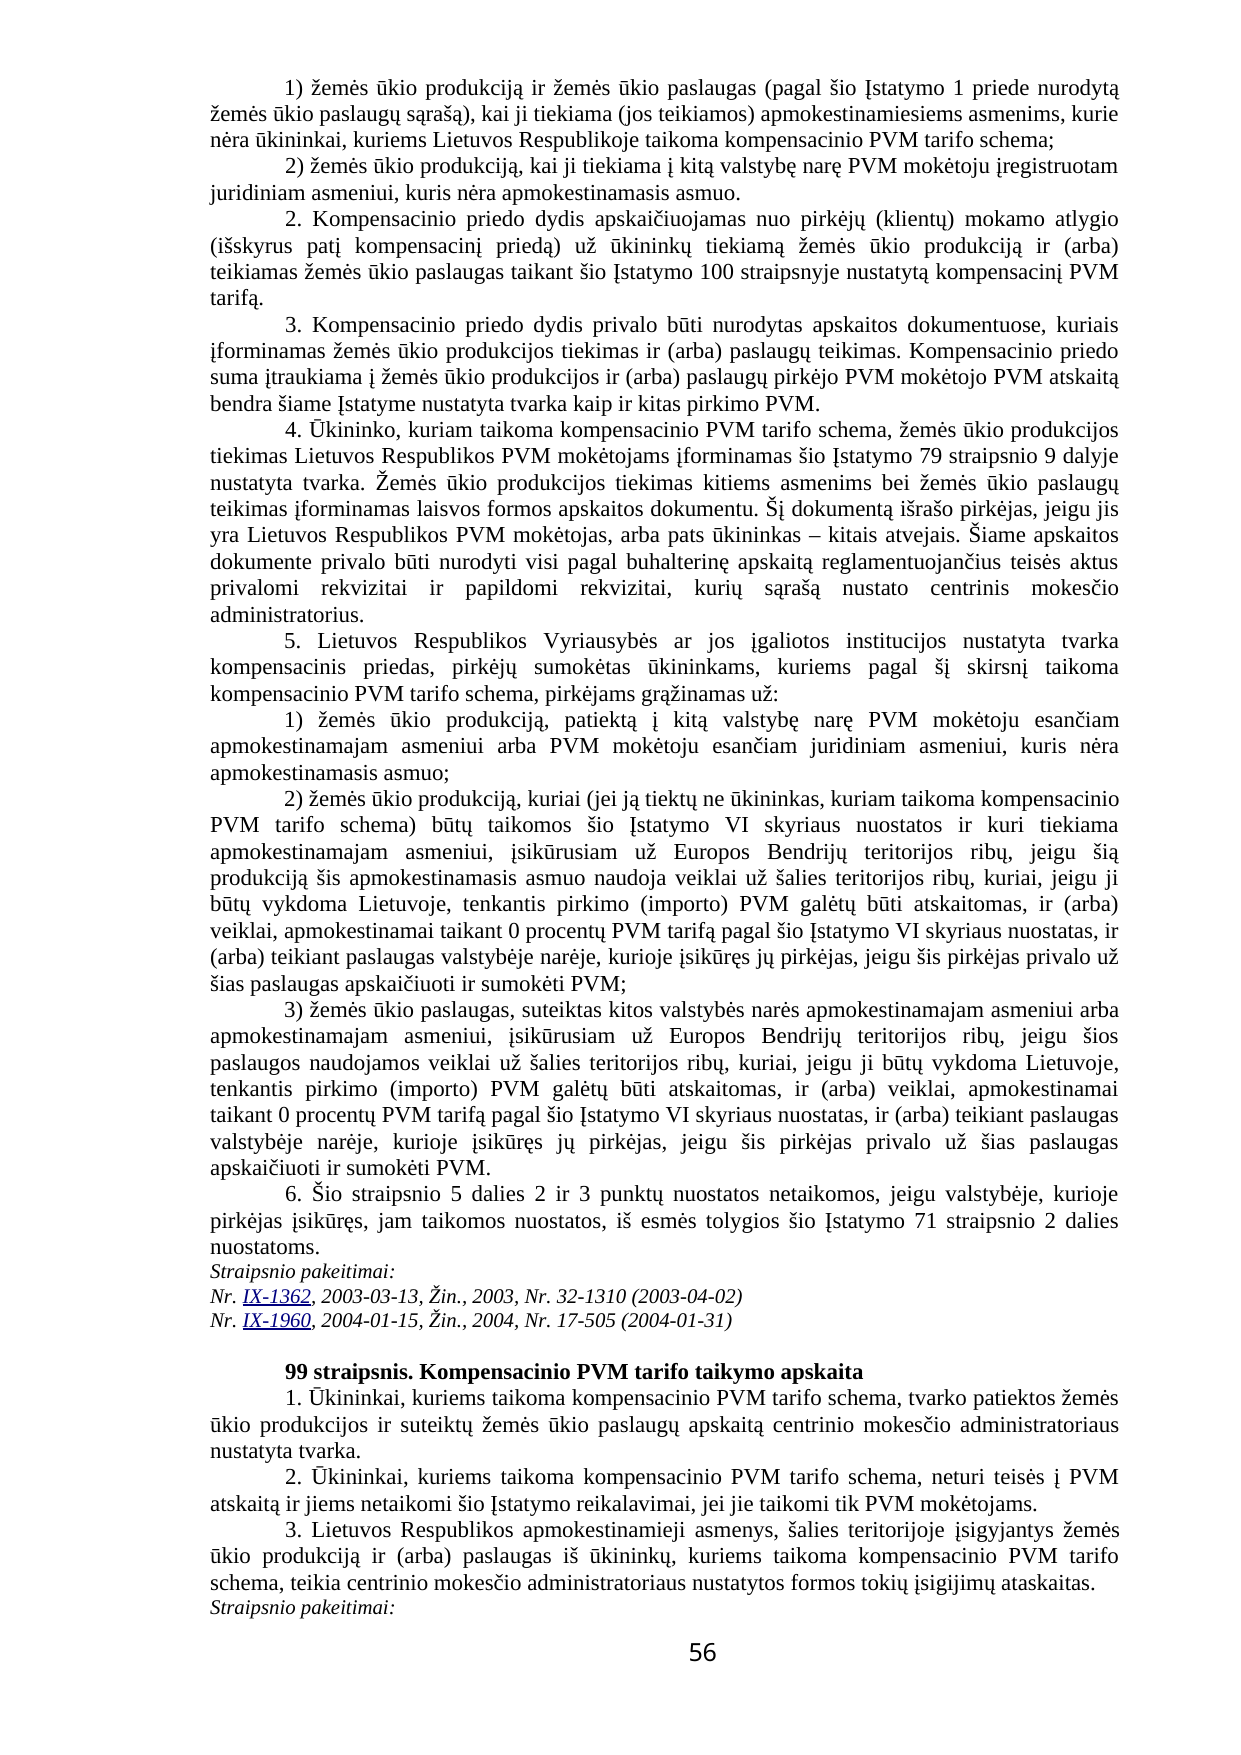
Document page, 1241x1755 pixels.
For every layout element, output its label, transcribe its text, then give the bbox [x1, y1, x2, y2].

text 3. Kompensacinio priedo dydis privalo būti nurodytas apskaitos dokumentuose, kuriais įforminamas žemės ūkio produkcijos tiekimas ir (arba) paslaugų teikimas. Kompensacinio priedo suma įtraukiama į žemės ūkio produkcijos ir (arba) paslaugų pirkėjo PVM mokėtojo PVM atskaitą bendra šiame Įstatyme nustatyta tvarka kaip ir kitas pirkimo PVM. [210, 311, 1120, 416]
text 4. Ūkininko, kuriam taikoma kompensacinio PVM tarifo schema, žemės ūkio produkcijos tiekimas Lietuvos Respublikos PVM mokėtojams įforminamas šio Įstatymo 79 straipsnio 9 dalyje nustatyta tvarka. Žemės ūkio produkcijos tiekimas kitiems asmenims bei žemės ūkio paslaugų teikimas įforminamas laisvos formos apskaitos dokumentu. Šį dokumentą išrašo pirkėjas, jeigu jis yra Lietuvos Respublikos PVM mokėtojas, arba pats ūkininkas – kitais atvejais. Šiame apskaitos dokumente privalo būti nurodyti visi pagal buhalterinę apskaitą reglamentuojančius teisės aktus privalomi rekvizitai ir papildomi rekvizitai, kurių sąrašą nustato centrinis mokesčio administratorius. [210, 416, 1120, 627]
text Nr. IX-1362, 2003-03-13, Žin., 2003, Nr. 32-1310 (2003-04-02) [210, 1283, 1120, 1308]
text Straipsnio pakeitimai: [210, 1259, 1120, 1283]
text 2. Ūkininkai, kuriems taikoma kompensacinio PVM tarifo schema, neturi teisės į PVM atskaitą ir jiems netaikomi šio Įstatymo reikalavimai, jei jie taikomi tik PVM mokėtojams. [210, 1463, 1120, 1516]
text 1) žemės ūkio produkciją ir žemės ūkio paslaugas (pagal šio Įstatymo 1 priede nurodytą žemės ūkio paslaugų sąrašą), kai ji tiekiama (jos teikiamos) apmokestinamiesiems asmenims, kurie nėra ūkininkai, kuriems Lietuvos Respublikoje taikoma kompensacinio PVM tarifo schema; [210, 73, 1120, 153]
text 1) žemės ūkio produkciją, patiektą į kitą valstybę narę PVM mokėtoju esančiam apmokestinamajam asmeniui arba PVM mokėtoju esančiam juridiniam asmeniui, kuris nėra apmokestinamasis asmuo; [210, 706, 1120, 785]
text 3. Lietuvos Respublikos apmokestinamieji asmenys, šalies teritorijoje įsigyjantys žemės ūkio produkciją ir (arba) paslaugas iš ūkininkų, kuriems taikoma kompensacinio PVM tarifo schema, teikia centrinio mokesčio administratoriaus nustatytos formos tokių įsigijimų ataskaitas. [210, 1516, 1120, 1595]
text 1. Ūkininkai, kuriems taikoma kompensacinio PVM tarifo schema, tvarko patiektos žemės ūkio produkcijos ir suteiktų žemės ūkio paslaugų apskaitą centrinio mokesčio administratoriaus nustatyta tvarka. [210, 1384, 1120, 1463]
text 6. Šio straipsnio 5 dalies 2 ir 3 punktų nuostatos netaikomos, jeigu valstybėje, kurioje pirkėjas įsikūręs, jam taikomos nuostatos, iš esmės tolygios šio Įstatymo 71 straipsnio 2 dalies nuostatoms. [210, 1180, 1120, 1259]
text 2) žemės ūkio produkciją, kai ji tiekiama į kitą valstybę narę PVM mokėtoju įregistruotam juridiniam asmeniui, kuris nėra apmokestinamasis asmuo. [210, 153, 1120, 205]
text 2) žemės ūkio produkciją, kuriai (jei ją tiektų ne ūkininkas, kuriam taikoma kompensacinio PVM tarifo schema) būtų taikomos šio Įstatymo VI skyriaus nuostatos ir kuri tiekiama apmokestinamajam asmeniui, įsikūrusiam už Europos Bendrijų teritorijos ribų, jeigu šią produkciją šis apmokestinamasis asmuo naudoja veiklai už šalies teritorijos ribų, kuriai, jeigu ji būtų vykdoma Lietuvoje, tenkantis pirkimo (importo) PVM galėtų būti atskaitomas, ir (arba) veiklai, apmokestinamai taikant 0 procentų PVM tarifą pagal šio Įstatymo VI skyriaus nuostatas, ir (arba) teikiant paslaugas valstybėje narėje, kurioje įsikūręs jų pirkėjas, jeigu šis pirkėjas privalo už šias paslaugas apskaičiuoti ir sumokėti PVM; [210, 785, 1120, 996]
text 99 straipsnis. Kompensacinio PVM tarifo taikymo apskaita [210, 1358, 1120, 1384]
text Straipsnio pakeitimai: [210, 1595, 1120, 1619]
text 5. Lietuvos Respublikos Vyriausybės ar jos įgaliotos institucijos nustatyta tvarka kompensacinis priedas, pirkėjų sumokėtas ūkininkams, kuriems pagal šį skirsnį taikoma kompensacinio PVM tarifo schema, pirkėjams grąžinamas už: [210, 627, 1120, 706]
text 2. Kompensacinio priedo dydis apskaičiuojamas nuo pirkėjų (klientų) mokamo atlygio (išskyrus patį kompensacinį priedą) už ūkininkų tiekiamą žemės ūkio produkciją ir (arba) teikiamas žemės ūkio paslaugas taikant šio Įstatymo 100 straipsnyje nustatytą kompensacinį PVM tarifą. [210, 205, 1120, 311]
text 3) žemės ūkio paslaugas, suteiktas kitos valstybės narės apmokestinamajam asmeniui arba apmokestinamajam asmeniui, įsikūrusiam už Europos Bendrijų teritorijos ribų, jeigu šios paslaugos naudojamos veiklai už šalies teritorijos ribų, kuriai, jeigu ji būtų vykdoma Lietuvoje, tenkantis pirkimo (importo) PVM galėtų būti atskaitomas, ir (arba) veiklai, apmokestinamai taikant 0 procentų PVM tarifą pagal šio Įstatymo VI skyriaus nuostatas, ir (arba) teikiant paslaugas valstybėje narėje, kurioje įsikūręs jų pirkėjas, jeigu šis pirkėjas privalo už šias paslaugas apskaičiuoti ir sumokėti PVM. [210, 996, 1120, 1180]
text Nr. IX-1960, 2004-01-15, Žin., 2004, Nr. 17-505 (2004-01-31) [210, 1308, 1120, 1332]
